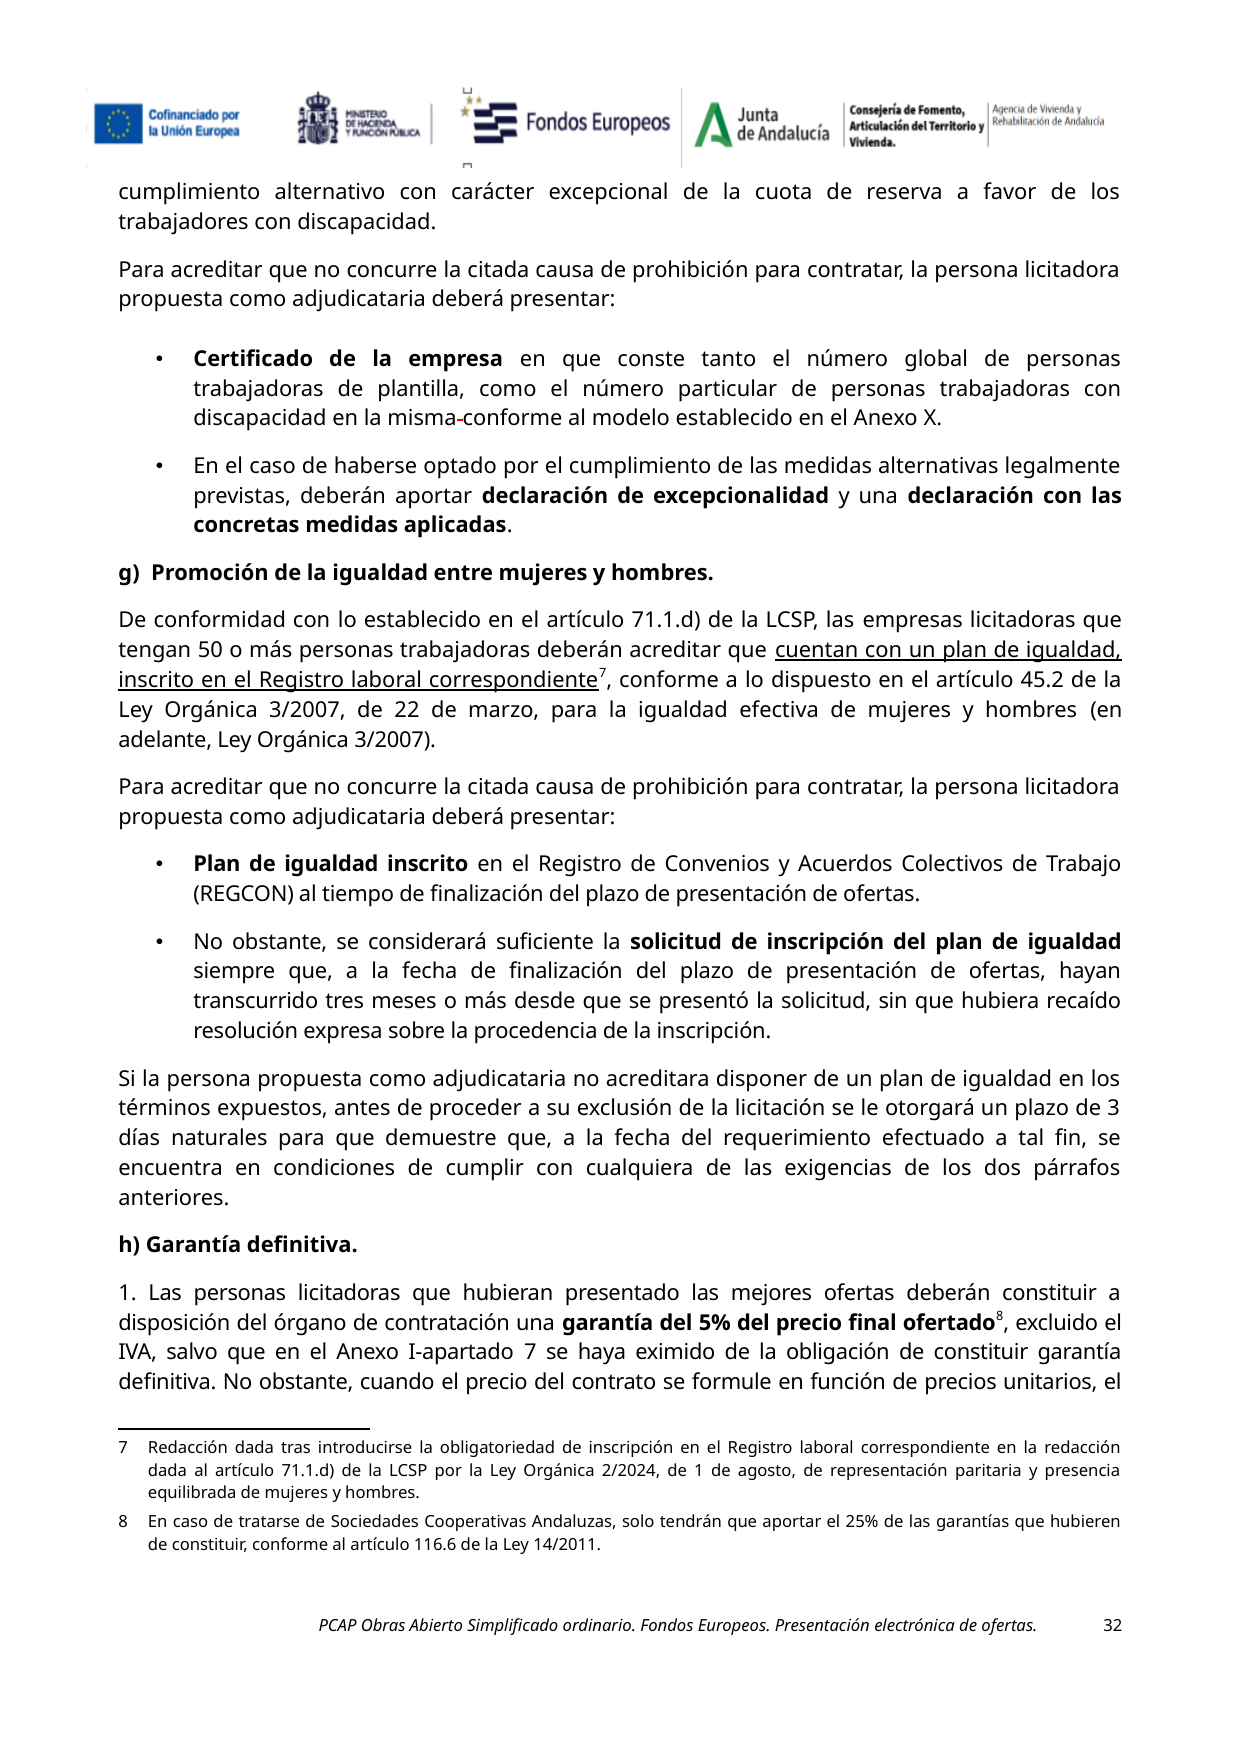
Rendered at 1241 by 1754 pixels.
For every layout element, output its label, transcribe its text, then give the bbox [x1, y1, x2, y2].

list Para acreditar que no concurre la citada causa de prohibición para contratar, la persona licitadora propuesta como adjudicataria deberá presentar: [83, 254, 1122, 313]
text cumplimiento alternativo con carácter excepcional de la cuota de reserva a favor de los trabajadores con discapacidad. [118, 176, 1122, 236]
list Certificado de la empresa en que conste tanto el número global de personas trabajadoras de plantilla, como el número particular de personas trabajadoras con discapacidad en la misma conforme al modelo establecido en el Anexo X. [156, 343, 1122, 432]
text g) Promoción de la igualdad entre mujeres y hombres. [118, 557, 1122, 587]
text h) Garantía definitiva. [118, 1229, 1122, 1259]
text Redacción dada tras introducirse la obligatoriedad de inscripción en el Registro laboral correspondiente en la redacción dada al artículo 71.1.d) de la LCSP por la Ley Orgánica 2/2024, de 1 de agosto, de representación paritaria y presencia equilibrada de mujeres y hombres. [118, 1436, 1122, 1504]
list En el caso de haberse optado por el cumplimiento de las medidas alternativas legalmente previstas, deberán aportar declaración de excepcionalidad y una declaración con las concretas medidas aplicadas. [156, 450, 1122, 539]
list No obstante, se considerará suficiente la solicitud de inscripción del plan de igualdad siempre que, a la fecha de finalización del plazo de presentación de ofertas, hayan transcurrido tres meses o más desde que se presentó la solicitud, sin que hubiera recaído resolución expresa sobre la procedencia de la inscripción. [156, 926, 1122, 1045]
text Si la persona propuesta como adjudicataria no acreditara disponer de un plan de igualdad en los términos expuestos, antes de proceder a su exclusión de la licitación se le otorgará un plazo de 3 días naturales para que demuestre que, a la fecha del requerimiento efectuado a tal fin, se encuentra en condiciones de cumplir con cualquiera de las exigencias de los dos párrafos anteriores. [118, 1062, 1122, 1211]
text 1. Las personas licitadoras que hubieran presentado las mejores ofertas deberán constituir a disposición del órgano de contratación una garantía del 5% del precio final ofertado, excluido el IVA, salvo que en el Anexo I-apartado 7 se haya eximido de la obligación de constituir garantía definitiva. No obstante, cuando el precio del contrato se formule en función de precios unitarios, el [118, 1277, 1122, 1396]
text Para acreditar que no concurre la citada causa de prohibición para contratar, la persona licitadora propuesta como adjudicataria deberá presentar: [118, 771, 1122, 831]
text En caso de tratarse de Sociedades Cooperativas Andaluzas, solo tendrán que aportar el 25% de las garantías que hubieren de constituir, conforme al artículo 116.6 de la Ley 14/2011. [118, 1509, 1122, 1555]
list Plan de igualdad inscrito en el Registro de Convenios y Acuerdos Colectivos de Trabajo (REGCON) al tiempo de finalización del plazo de presentación de ofertas. [156, 848, 1122, 908]
text De conformidad con lo establecido en el artículo 71.1.d) de la LCSP, las empresas licitadoras que tengan 50 o más personas trabajadoras deberán acreditar que cuentan con un plan de igualdad, inscrito en el Registro laboral correspondiente, conforme a lo dispuesto en el artículo 45.2 de la Ley Orgánica 3/2007, de 22 de marzo, para la igualdad efectiva de mujeres y hombres (en adelante, Ley Orgánica 3/2007). [118, 604, 1122, 753]
picture [86, 84, 1118, 168]
